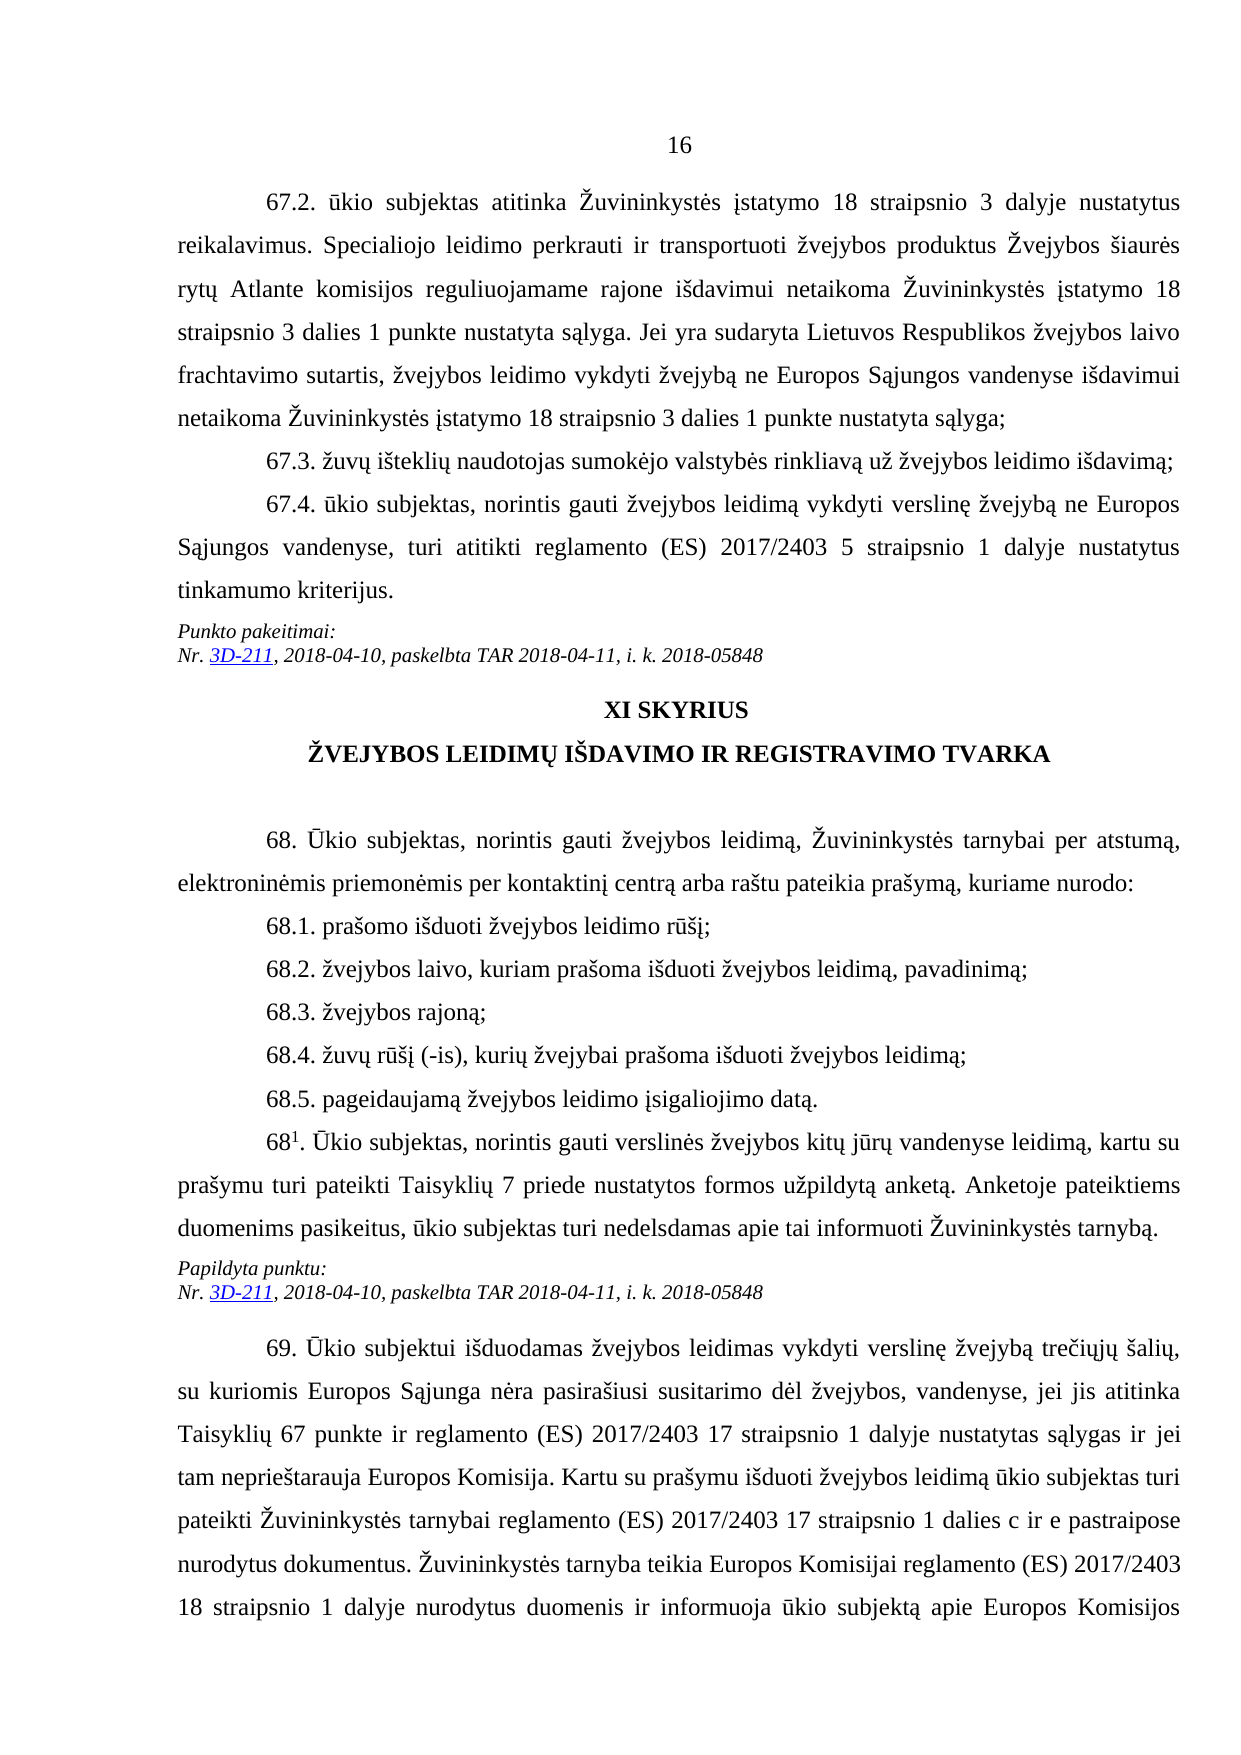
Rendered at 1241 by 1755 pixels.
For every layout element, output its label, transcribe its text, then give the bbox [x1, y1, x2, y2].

text 68.3. žvejybos rajoną; [177, 997, 1181, 1026]
text 67.3. žuvų išteklių naudotojas sumokėjo valstybės rinkliavą už žvejybos leidimo išdavimą; [177, 446, 1181, 475]
text 68.2. žvejybos laivo, kuriam prašoma išduoti žvejybos leidimą, pavadinimą; [177, 954, 1181, 983]
text 68.1. prašomo išduoti žvejybos leidimo rūšį; [177, 911, 1181, 940]
text 67.2. ūkio subjektas atitinka Žuvininkystės įstatymo 18 straipsnio 3 dalyje nustatytus reikalavimus. Specialiojo leidimo perkrauti ir transportuoti žvejybos produktus Žvejybos šiaurės rytų Atlante komisijos reguliuojamame rajone išdavimui netaikoma Žuvininkystės įstatymo 18 straipsnio 3 dalies 1 punkte nustatyta sąlyga. Jei yra sudaryta Lietuvos Respublikos žvejybos laivo frachtavimo sutartis, žvejybos leidimo vykdyti žvejybą ne Europos Sąjungos vandenyse išdavimui netaikoma Žuvininkystės įstatymo 18 straipsnio 3 dalies 1 punkte nustatyta sąlyga; [177, 187, 1181, 432]
text 67.4. ūkio subjektas, norintis gauti žvejybos leidimą vykdyti verslinę žvejybą ne Europos Sąjungos vandenyse, turi atitikti reglamento (ES) 2017/2403 5 straipsnio 1 dalyje nustatytus tinkamumo kriterijus. [177, 489, 1181, 604]
text 68.4. žuvų rūšį (-is), kurių žvejybai prašoma išduoti žvejybos leidimą; [177, 1041, 1181, 1069]
text 681. Ūkio subjektas, norintis gauti verslinės žvejybos kitų jūrų vandenyse leidimą, kartu su prašymu turi pateikti Taisyklių 7 priede nustatytos formos užpildytą anketą. Anketoje pateiktiems duomenims pasikeitus, ūkio subjektas turi nedelsdamas apie tai informuoti Žuvininkystės tarnybą. [177, 1127, 1181, 1242]
text 68.5. pageidaujamą žvejybos leidimo įsigaliojimo datą. [177, 1084, 1181, 1112]
text Punkto pakeitimai: [177, 619, 1181, 643]
text 68. Ūkio subjektas, norintis gauti žvejybos leidimą, Žuvininkystės tarnybai per atstumą, elektroninėmis priemonėmis per kontaktinį centrą arba raštu pateikia prašymą, kuriame nurodo: [177, 825, 1181, 897]
text Nr. 3D-211, 2018-04-10, paskelbta TAR 2018-04-11, i. k. 2018-05848 [177, 1280, 1181, 1304]
text Papildyta punktu: [177, 1256, 1181, 1280]
text XI SKYRIUS [177, 696, 1181, 724]
text 69. Ūkio subjektui išduodamas žvejybos leidimas vykdyti verslinę žvejybą trečiųjų šalių, su kuriomis Europos Sąjunga nėra pasirašiusi susitarimo dėl žvejybos, vandenyse, jei jis atitinka Taisyklių 67 punkte ir reglamento (ES) 2017/2403 17 straipsnio 1 dalyje nustatytas sąlygas ir jei tam neprieštarauja Europos Komisija. Kartu su prašymu išduoti žvejybos leidimą ūkio subjektas turi pateikti Žuvininkystės tarnybai reglamento (ES) 2017/2403 17 straipsnio 1 dalies c ir e pastraipose nurodytus dokumentus. Žuvininkystės tarnyba teikia Europos Komisijai reglamento (ES) 2017/2403 18 straipsnio 1 dalyje nurodytus duomenis ir informuoja ūkio subjektą apie Europos Komisijos [177, 1333, 1181, 1621]
text ŽVEJYBOS LEIDIMŲ IŠDAVIMO IR REGISTRAVIMO TVARKA [177, 739, 1181, 767]
text Nr. 3D-211, 2018-04-10, paskelbta TAR 2018-04-11, i. k. 2018-05848 [177, 643, 1181, 667]
